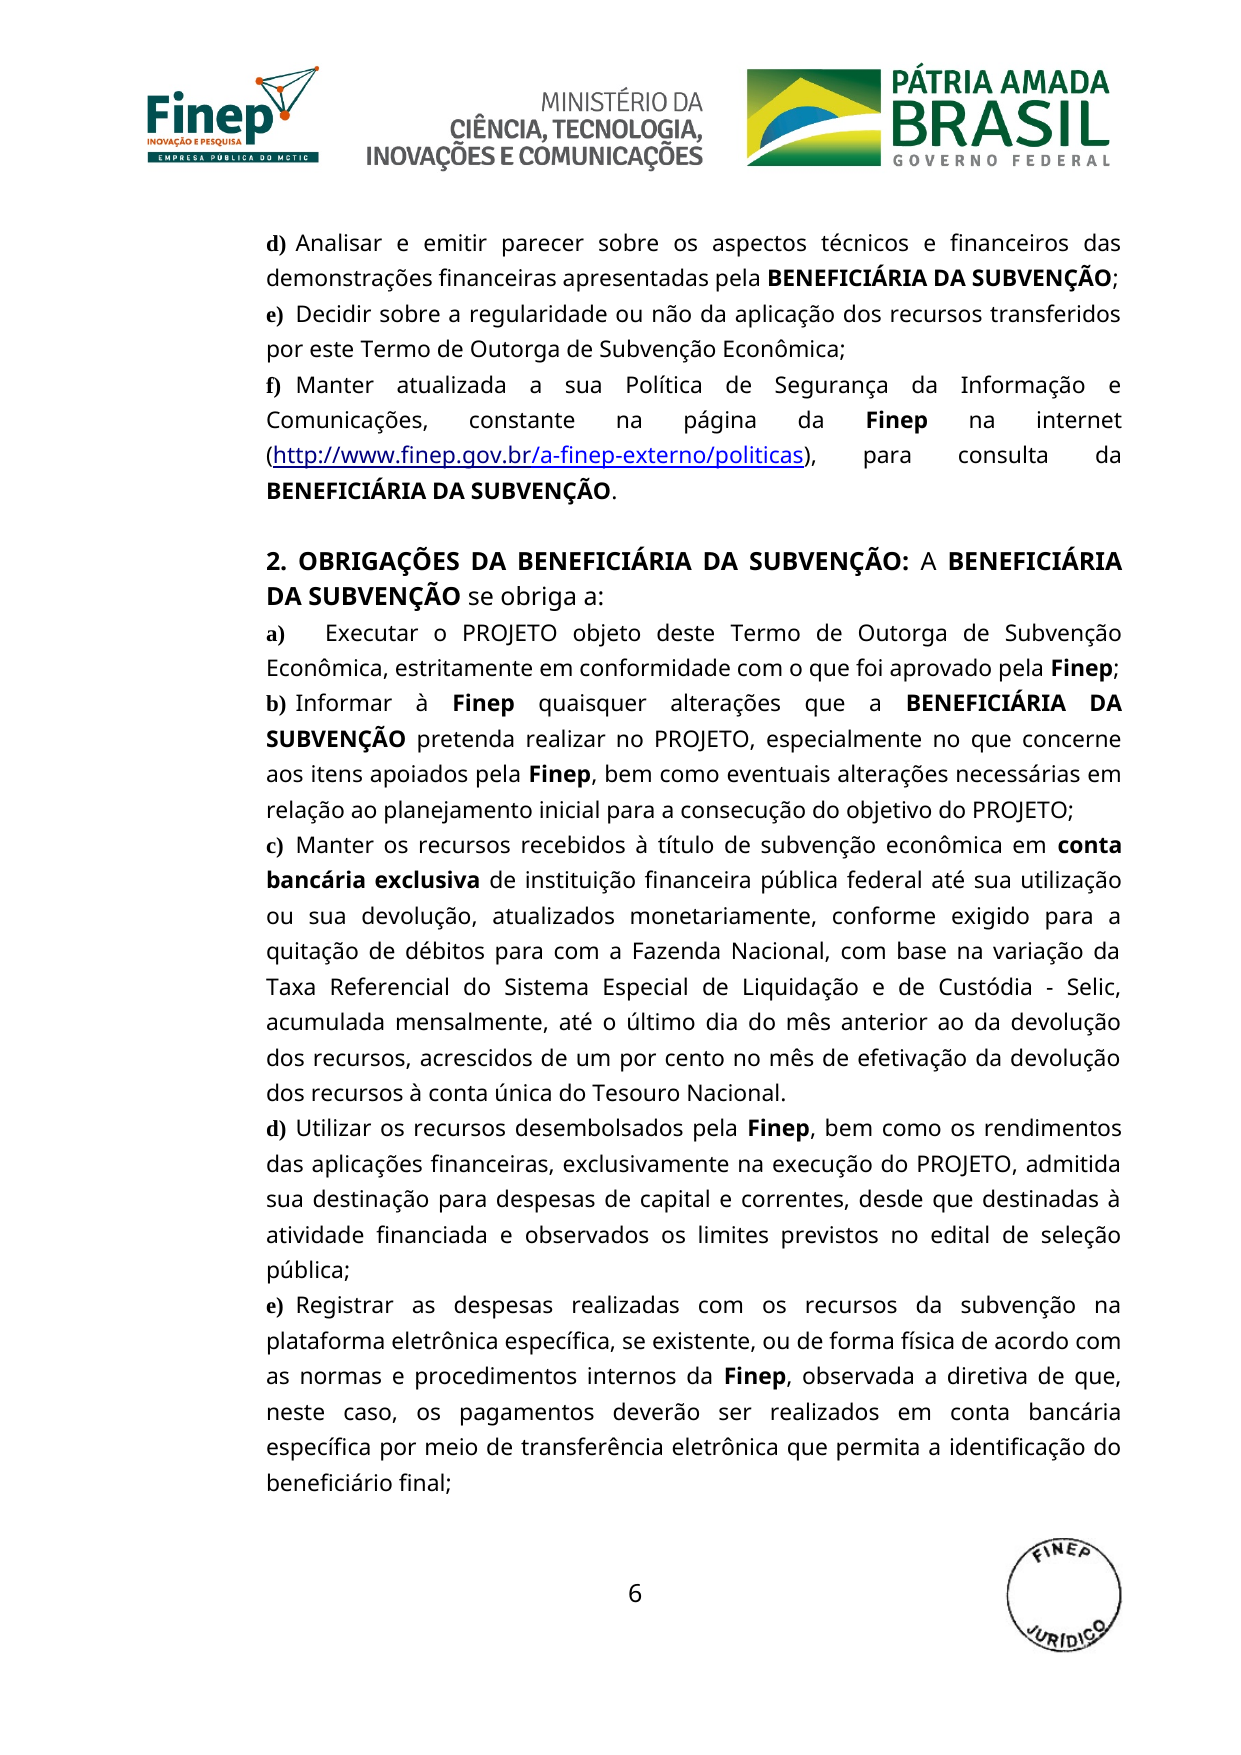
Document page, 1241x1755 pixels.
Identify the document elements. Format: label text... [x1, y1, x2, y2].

list Manter os recursos recebidos à título de subvenção econômica em conta bancária exclusiva de instituição financeira pública federal até sua utilização ou sua devolução, atualizados monetariamente, conforme exigido para a quitação de débitos para com a Fazenda Nacional, com base na variação da Taxa Referencial do Sistema Especial de Liquidação e de Custódia - Selic, acumulada mensalmente, até o último dia do mês anterior ao da devolução dos recursos, acrescidos de um por cento no mês de efetivação da devolução dos recursos à conta única do Tesouro Nacional. [266, 825, 1122, 1108]
list Registrar as despesas realizadas com os recursos da subvenção na plataforma eletrônica específica, se existente, ou de forma física de acordo com as normas e procedimentos internos da Finep, observada a diretiva de que, neste caso, os pagamentos deverão ser realizados em conta bancária específica por meio de transferência eletrônica que permita a identificação do beneficiário final; [266, 1286, 1122, 1498]
list Executar o PROJETO objeto deste Termo de Outorga de Subvenção Econômica, estritamente em conformidade com o que foi aprovado pela Finep; [266, 613, 1122, 683]
subtitle 2. OBRIGAÇÕES DA BENEFICIÁRIA DA SUBVENÇÃO: A BENEFICIÁRIA DA SUBVENÇÃO se obriga a: [266, 542, 1122, 613]
list Utilizar os recursos desembolsados pela Finep, bem como os rendimentos das aplicações financeiras, exclusivamente na execução do PROJETO, admitida sua destinação para despesas de capital e correntes, desde que destinadas à atividade financiada e observados os limites previstos no edital de seleção pública; [266, 1108, 1122, 1286]
list Decidir sobre a regularidade ou não da aplicação dos recursos transferidos por este Termo de Outorga de Subvenção Econômica; [266, 294, 1122, 365]
list Manter atualizada a sua Política de Segurança da Informação e Comunicações, constante na página da Finep na internet (http://www.finep.gov.br/a-finep-externo/politicas), para consulta da BENEFICIÁRIA DA SUBVENÇÃO. [266, 365, 1122, 506]
list Informar à Finep quaisquer alterações que a BENEFICIÁRIA DA SUBVENÇÃO pretenda realizar no PROJETO, especialmente no que concerne aos itens apoiados pela Finep, bem como eventuais alterações necessárias em relação ao planejamento inicial para a consecução do objetivo do PROJETO; [266, 683, 1122, 825]
list Analisar e emitir parecer sobre os aspectos técnicos e financeiros das demonstrações financeiras apresentadas pela BENEFICIÁRIA DA SUBVENÇÃO; [266, 223, 1122, 294]
